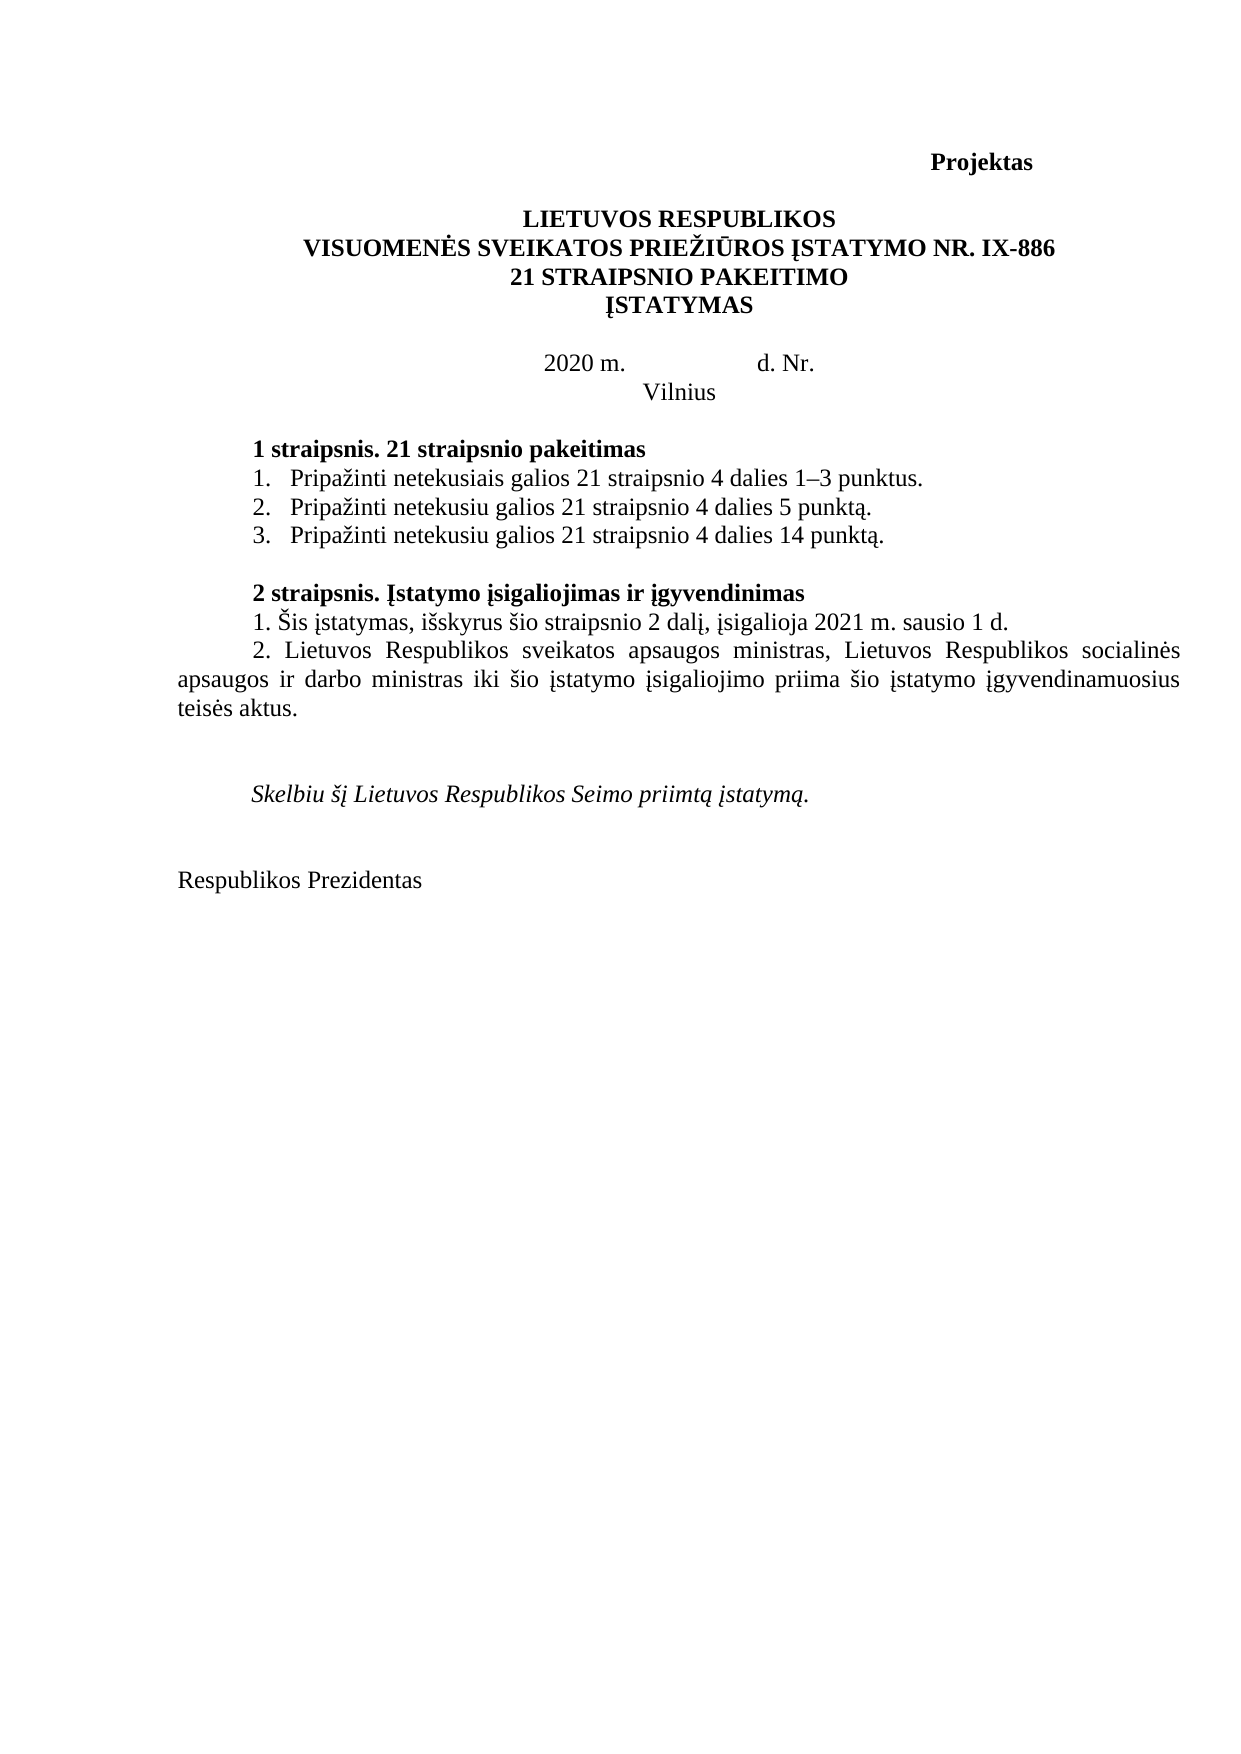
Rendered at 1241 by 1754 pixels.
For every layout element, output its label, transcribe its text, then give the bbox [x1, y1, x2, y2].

text Respublikos Prezidentas [177, 866, 1181, 894]
text VISUOMENĖS SVEIKATOS PRIEŽIŪROS ĮSTATYMO NR. IX-886 [177, 233, 1181, 262]
text 1. Šis įstatymas, išskyrus šio straipsnio 2 dalį, įsigalioja 2021 m. sausio 1 d. [177, 607, 1181, 636]
text 2. Lietuvos Respublikos sveikatos apsaugos ministras, Lietuvos Respublikos socialinės apsaugos ir darbo ministras iki šio įstatymo įsigaliojimo priima šio įstatymo įgyvendinamuosius teisės aktus. [177, 636, 1181, 722]
text Skelbiu šį Lietuvos Respublikos Seimo priimtą įstatymą. [177, 779, 1181, 808]
text 1 straipsnis. 21 straipsnio pakeitimas [177, 434, 1181, 463]
text 3. Pripažinti netekusiu galios 21 straipsnio 4 dalies 14 punktą. [252, 521, 1181, 549]
text 2. Pripažinti netekusiu galios 21 straipsnio 4 dalies 5 punktą. [252, 492, 1181, 521]
text 21 STRAIPSNIO PAKEITIMO [177, 262, 1181, 291]
text 1. Pripažinti netekusiais galios 21 straipsnio 4 dalies 1–3 punktus. [252, 463, 1181, 492]
text 2020 m. d. Nr. [177, 348, 1181, 377]
text Projektas [930, 147, 1181, 176]
text ĮSTATYMAS [177, 291, 1181, 319]
text 2 straipsnis. Įstatymo įsigaliojimas ir įgyvendinimas [177, 578, 1181, 607]
text LIETUVOS RESPUBLIKOS [177, 204, 1181, 233]
text Vilnius [177, 377, 1181, 406]
